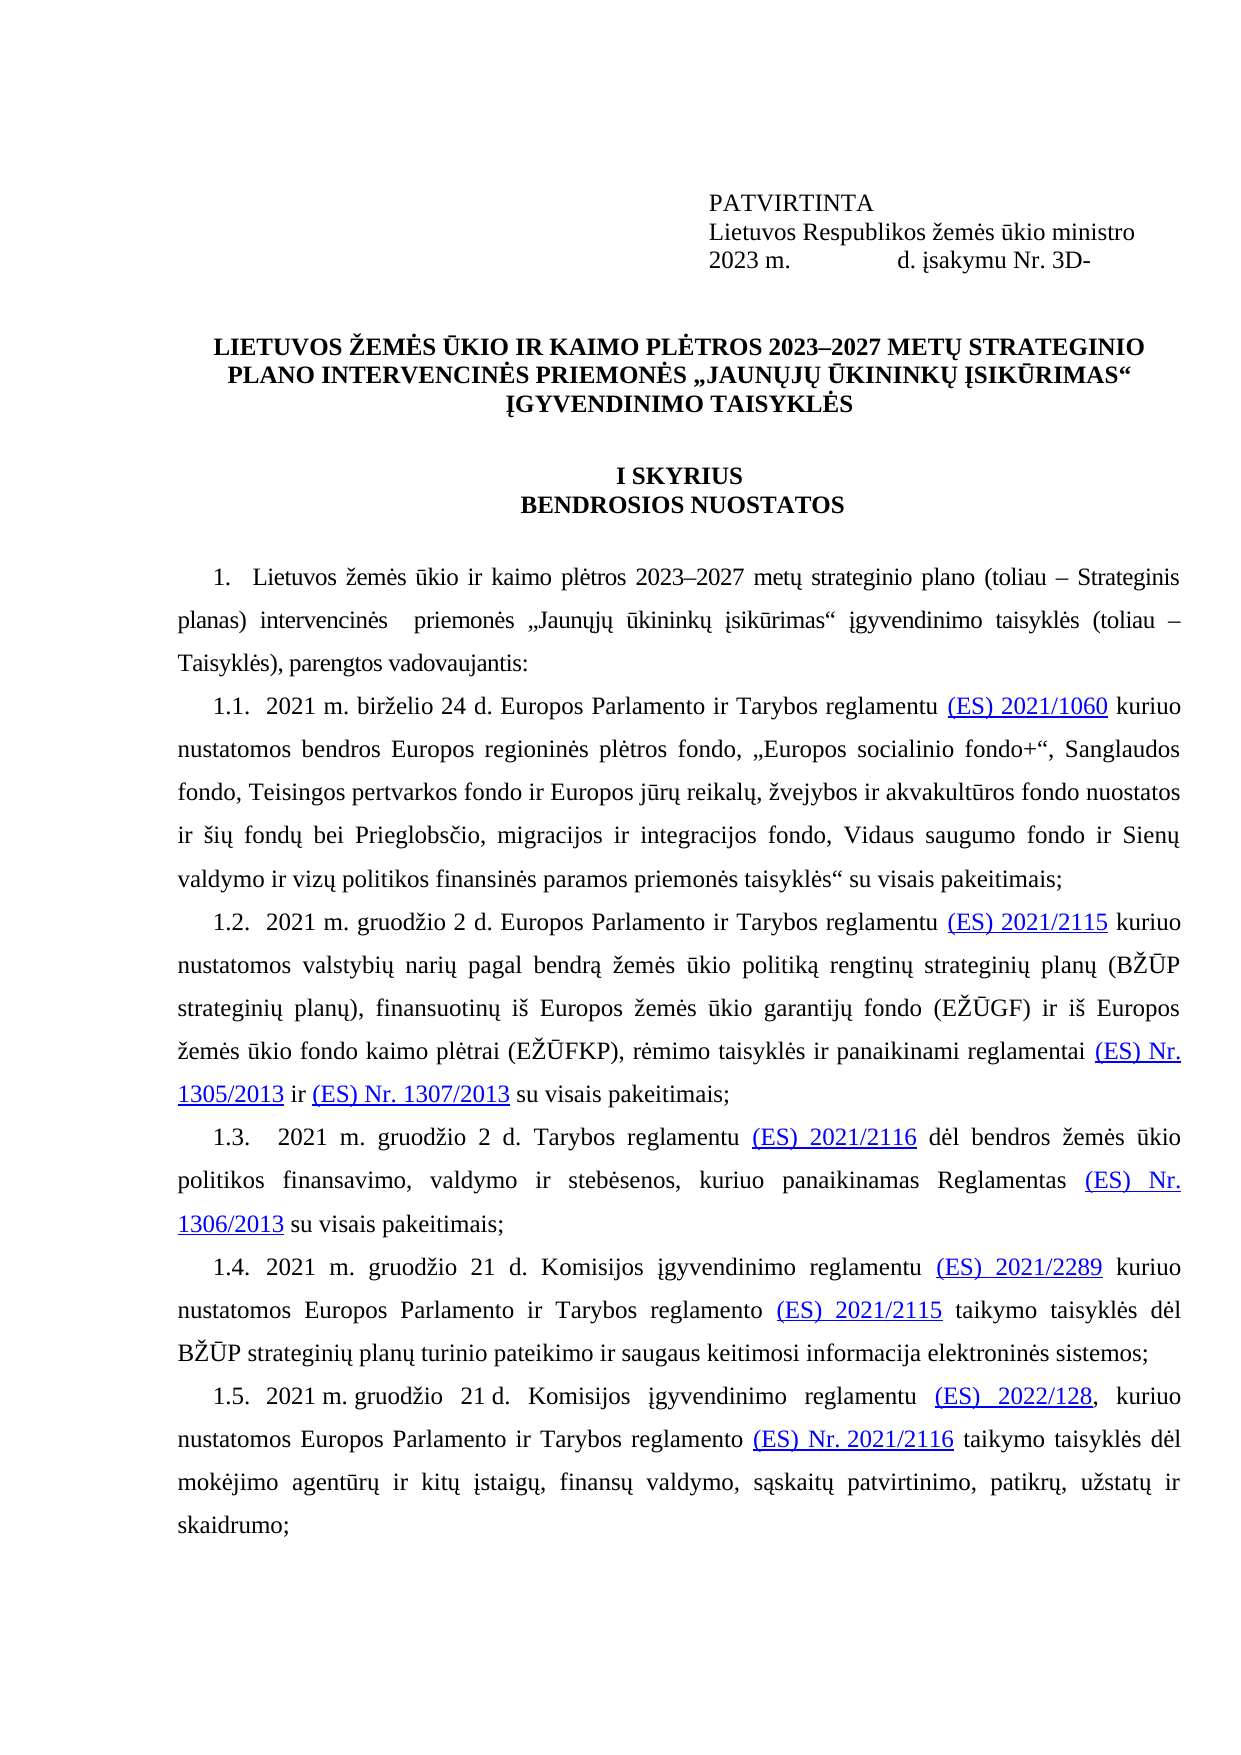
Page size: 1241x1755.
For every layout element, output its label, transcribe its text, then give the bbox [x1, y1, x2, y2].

text 1.2. 2021 m. gruodžio 2 d. Europos Parlamento ir Tarybos reglamentu (ES) 2021/2115 kuriuo nustatomos valstybių narių pagal bendrą žemės ūkio politiką rengtinų strateginių planų (BŽŪP strateginių planų), finansuotinų iš Europos žemės ūkio garantijų fondo (EŽŪGF) ir iš Europos žemės ūkio fondo kaimo plėtrai (EŽŪFKP), rėmimo taisyklės ir panaikinami reglamentai (ES) Nr. 1305/2013 ir (ES) Nr. 1307/2013 su visais pakeitimais; [177, 907, 1181, 1108]
text Lietuvos Respublikos žemės ūkio ministro [177, 217, 1181, 246]
text 1.5. 2021 m. gruodžio 21 d. Komisijos įgyvendinimo reglamentu (ES) 2022/128, kuriuo nustatomos Europos Parlamento ir Tarybos reglamento (ES) Nr. 2021/2116 taikymo taisyklės dėl mokėjimo agentūrų ir kitų įstaigų, finansų valdymo, sąskaitų patvirtinimo, patikrų, užstatų ir skaidrumo; [177, 1381, 1181, 1539]
text 1.3. 2021 m. gruodžio 2 d. Tarybos reglamentu (ES) 2021/2116 dėl bendros žemės ūkio politikos finansavimo, valdymo ir stebėsenos, kuriuo panaikinamas Reglamentas (ES) Nr. 1306/2013 su visais pakeitimais; [177, 1122, 1181, 1237]
text LIETUVOS ŽEMĖS ŪKIO IR KAIMO PLĖTROS 2023–2027 METŲ STRATEGINIO PLANO INTERVENCINĖS PRIEMONĖS „JAUNŲJŲ ŪKININKŲ ĮSIKŪRIMAS“ ĮGYVENDINIMO TAISYKLĖS [177, 332, 1181, 418]
text 1.1. 2021 m. birželio 24 d. Europos Parlamento ir Tarybos reglamentu (ES) 2021/1060 kuriuo nustatomos bendros Europos regioninės plėtros fondo, „Europos socialinio fondo+“, Sanglaudos fondo, Teisingos pertvarkos fondo ir Europos jūrų reikalų, žvejybos ir akvakultūros fondo nuostatos ir šių fondų bei Prieglobsčio, migracijos ir integracijos fondo, Vidaus saugumo fondo ir Sienų valdymo ir vizų politikos finansinės paramos priemonės taisyklės“ su visais pakeitimais; [177, 691, 1181, 892]
text I SKYRIUS [177, 461, 1181, 490]
text BENDROSIOS NUOSTATOS [177, 490, 1181, 519]
text 2023 m. d. įsakymu Nr. 3D- [177, 246, 1181, 274]
text 1.4. 2021 m. gruodžio 21 d. Komisijos įgyvendinimo reglamentu (ES) 2021/2289 kuriuo nustatomos Europos Parlamento ir Tarybos reglamento (ES) 2021/2115 taikymo taisyklės dėl BŽŪP strateginių planų turinio pateikimo ir saugaus keitimosi informacija elektroninės sistemos; [177, 1252, 1181, 1367]
text PATVIRTINTA [177, 188, 1181, 217]
text 1. Lietuvos žemės ūkio ir kaimo plėtros 2023–2027 metų strateginio plano (toliau – Strateginis planas) intervencinės priemonės „Jaunųjų ūkininkų įsikūrimas“ įgyvendinimo taisyklės (toliau – Taisyklės), parengtos vadovaujantis: [177, 562, 1181, 677]
